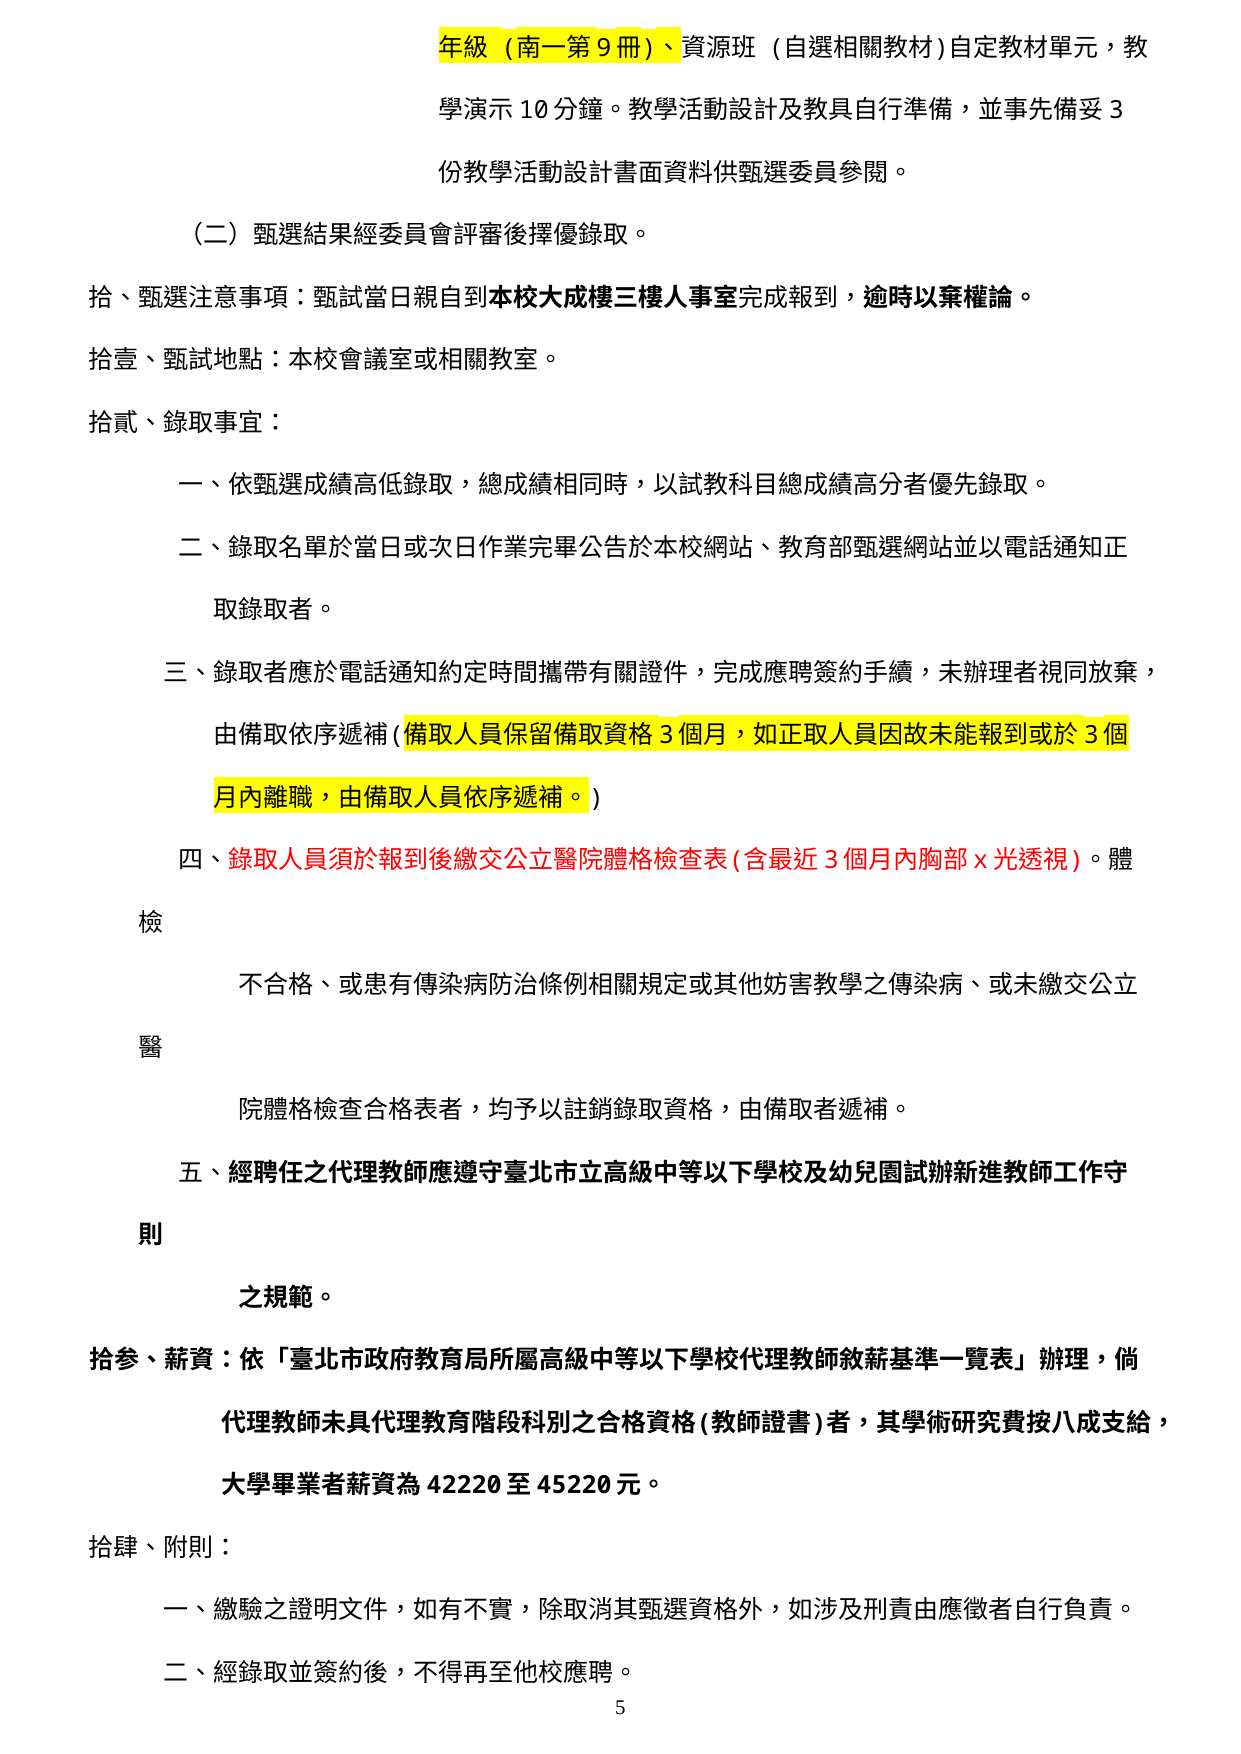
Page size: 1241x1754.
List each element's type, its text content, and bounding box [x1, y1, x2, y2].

text 拾、甄選注意事項：甄試當日親自到本校大成樓三樓人事室完成報到，逾時以棄權論。 [89, 254, 1139, 316]
text 拾壹、甄試地點：本校會議室或相關教室。 [89, 316, 1152, 379]
text 拾参、薪資：依「臺北市政府教育局所屬高級中等以下學校代理教師敘薪基準一覽表」辦理，倘代理教師未具代理教育階段科別之合格資格(教師證書)者，其學術研究費按八成支給，大學畢業者薪資為42220至45220元。 [89, 1316, 1152, 1504]
text 二、錄取名單於當日或次日作業完畢公告於本校網站、教育部甄選網站並以電話通知正取錄取者。 [89, 504, 1152, 629]
text 不合格、或患有傳染病防治條例相關規定或其他妨害教學之傳染病、或未繳交公立醫 [89, 941, 1152, 1066]
text 之規範。 [89, 1254, 1152, 1316]
text 五、經聘任之代理教師應遵守臺北市立高級中等以下學校及幼兒園試辦新進教師工作守則 [89, 1129, 1152, 1254]
text 三、錄取者應於電話通知約定時間攜帶有關證件，完成應聘簽約手續，未辦理者視同放棄，由備取依序遞補(備取人員保留備取資格3個月，如正取人員因故未能報到或於3個月內離職，由備取人員依序遞補。) [164, 629, 1152, 816]
text 拾貳、錄取事宜： [89, 379, 1152, 441]
text 二、經錄取並簽約後，不得再至他校應聘。 [114, 1629, 1152, 1691]
text 四、錄取人員須於報到後繳交公立醫院體格檢查表(含最近3個月內胸部ｘ光透視)。體檢 [89, 816, 1152, 941]
text 一、依甄選成績高低錄取，總成績相同時，以試教科目總成績高分者優先錄取。 [89, 441, 1152, 504]
text 一、繳驗之證明文件，如有不實，除取消其甄選資格外，如涉及刑責由應徵者自行負責。 [114, 1566, 1152, 1629]
text 年級 (南一第9冊)、資源班 (自選相關教材)自定教材單元，教學演示10分鐘。教學活動設計及教具自行準備，並事先備妥3份教學活動設計書面資料供甄選委員參閱。 [239, 4, 1152, 191]
text 拾肆、附則： [89, 1504, 1152, 1566]
text 院體格檢查合格表者，均予以註銷錄取資格，由備取者遞補。 [89, 1066, 1152, 1129]
text （二）甄選結果經委員會評審後擇優錄取。 [89, 191, 1152, 254]
